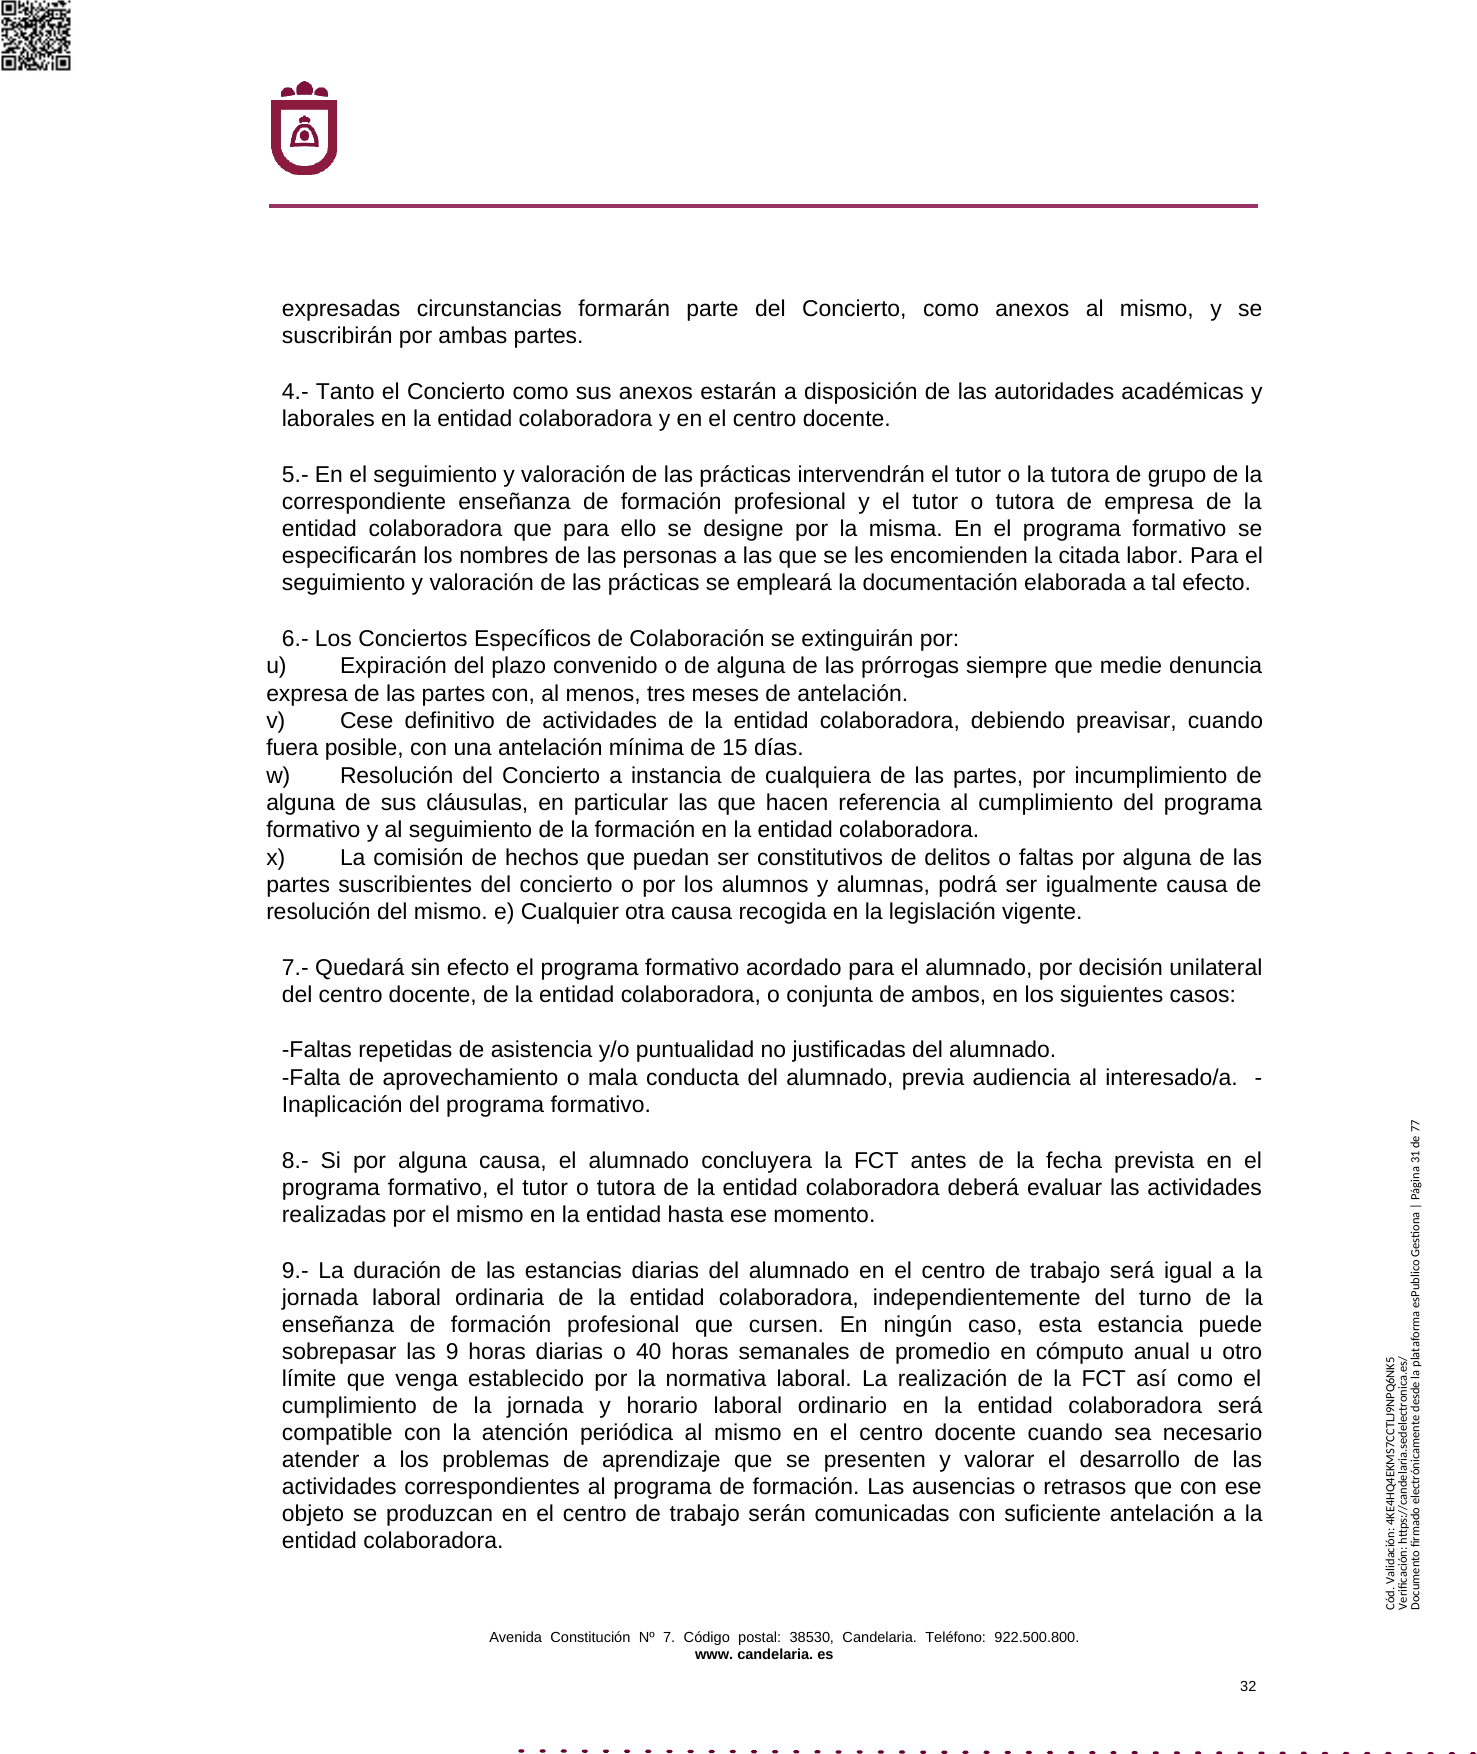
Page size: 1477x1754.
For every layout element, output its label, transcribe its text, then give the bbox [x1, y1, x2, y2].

text -Falta de aprovechamiento o mala conducta del alumnado, previa audiencia al interesado/a. -Inaplicación del programa formativo. [282, 1064, 1263, 1117]
text expresadas circunstancias formarán parte del Concierto, como anexos al mismo, y se suscribirán por ambas partes. [282, 295, 1263, 349]
text -Faltas repetidas de asistencia y/o puntualidad no justificadas del alumnado. [282, 1036, 1263, 1063]
text 4.- Tanto el Concierto como sus anexos estarán a disposición de las autoridades académicas y laborales en la entidad colaboradora y en el centro docente. [282, 378, 1263, 431]
list La comisión de hechos que puedan ser constitutivos de delitos o faltas por alguna de las partes suscribientes del concierto o por los alumnos y alumnas, podrá ser igualmente causa de resolución del mismo. e) Cualquier otra causa recogida en la legislación vigente. [266, 844, 1263, 924]
text 7.- Quedará sin efecto el programa formativo acordado para el alumnado, por decisión unilateral del centro docente, de la entidad colaboradora, o conjunta de ambos, en los siguientes casos: [282, 953, 1263, 1007]
text 6.- Los Conciertos Específicos de Colaboración se extinguirán por: [282, 625, 1263, 651]
list Cese definitivo de actividades de la entidad colaboradora, debiendo preavisar, cuando fuera posible, con una antelación mínima de 15 días. [266, 707, 1263, 761]
text 8.- Si por alguna causa, el alumnado concluyera la FCT antes de la fecha prevista en el programa formativo, el tutor o tutora de la entidad colaboradora deberá evaluar las actividades realizadas por el mismo en la entidad hasta ese momento. [282, 1147, 1263, 1227]
list Resolución del Concierto a instancia de cualquiera de las partes, por incumplimiento de alguna de sus cláusulas, en particular las que hacen referencia al cumplimiento del programa formativo y al seguimiento de la formación en la entidad colaboradora. [266, 762, 1263, 842]
text 9.- La duración de las estancias diarias del alumnado en el centro de trabajo será igual a la jornada laboral ordinaria de la entidad colaboradora, independientemente del turno de la enseñanza de formación profesional que cursen. En ningún caso, esta estancia puede sobrepasar las 9 horas diarias o 40 horas semanales de promedio en cómputo anual u otro límite que venga establecido por la normativa laboral. La realización de la FCT así como el cumplimiento de la jornada y horario laboral ordinario en la entidad colaboradora será compatible con la atención periódica al mismo en el centro docente cuando sea necesario atender a los problemas de aprendizaje que se presenten y valorar el desarrollo de las actividades correspondientes al programa de formación. Las ausencias o retrasos que con ese objeto se produzcan en el centro de trabajo serán comunicadas con suficiente antelación a la entidad colaboradora. [282, 1257, 1263, 1554]
text 5.- En el seguimiento y valoración de las prácticas intervendrán el tutor o la tutora de grupo de la correspondiente enseñanza de formación profesional y el tutor o tutora de empresa de la entidad colaboradora que para ello se designe por la misma. En el programa formativo se especificarán los nombres de las personas a las que se les encomienden la citada labor. Para el seguimiento y valoración de las prácticas se empleará la documentación elaborada a tal efecto. [282, 461, 1263, 596]
list Expiración del plazo convenido o de alguna de las prórrogas siempre que medie denuncia expresa de las partes con, al menos, tres meses de antelación. [266, 652, 1263, 706]
